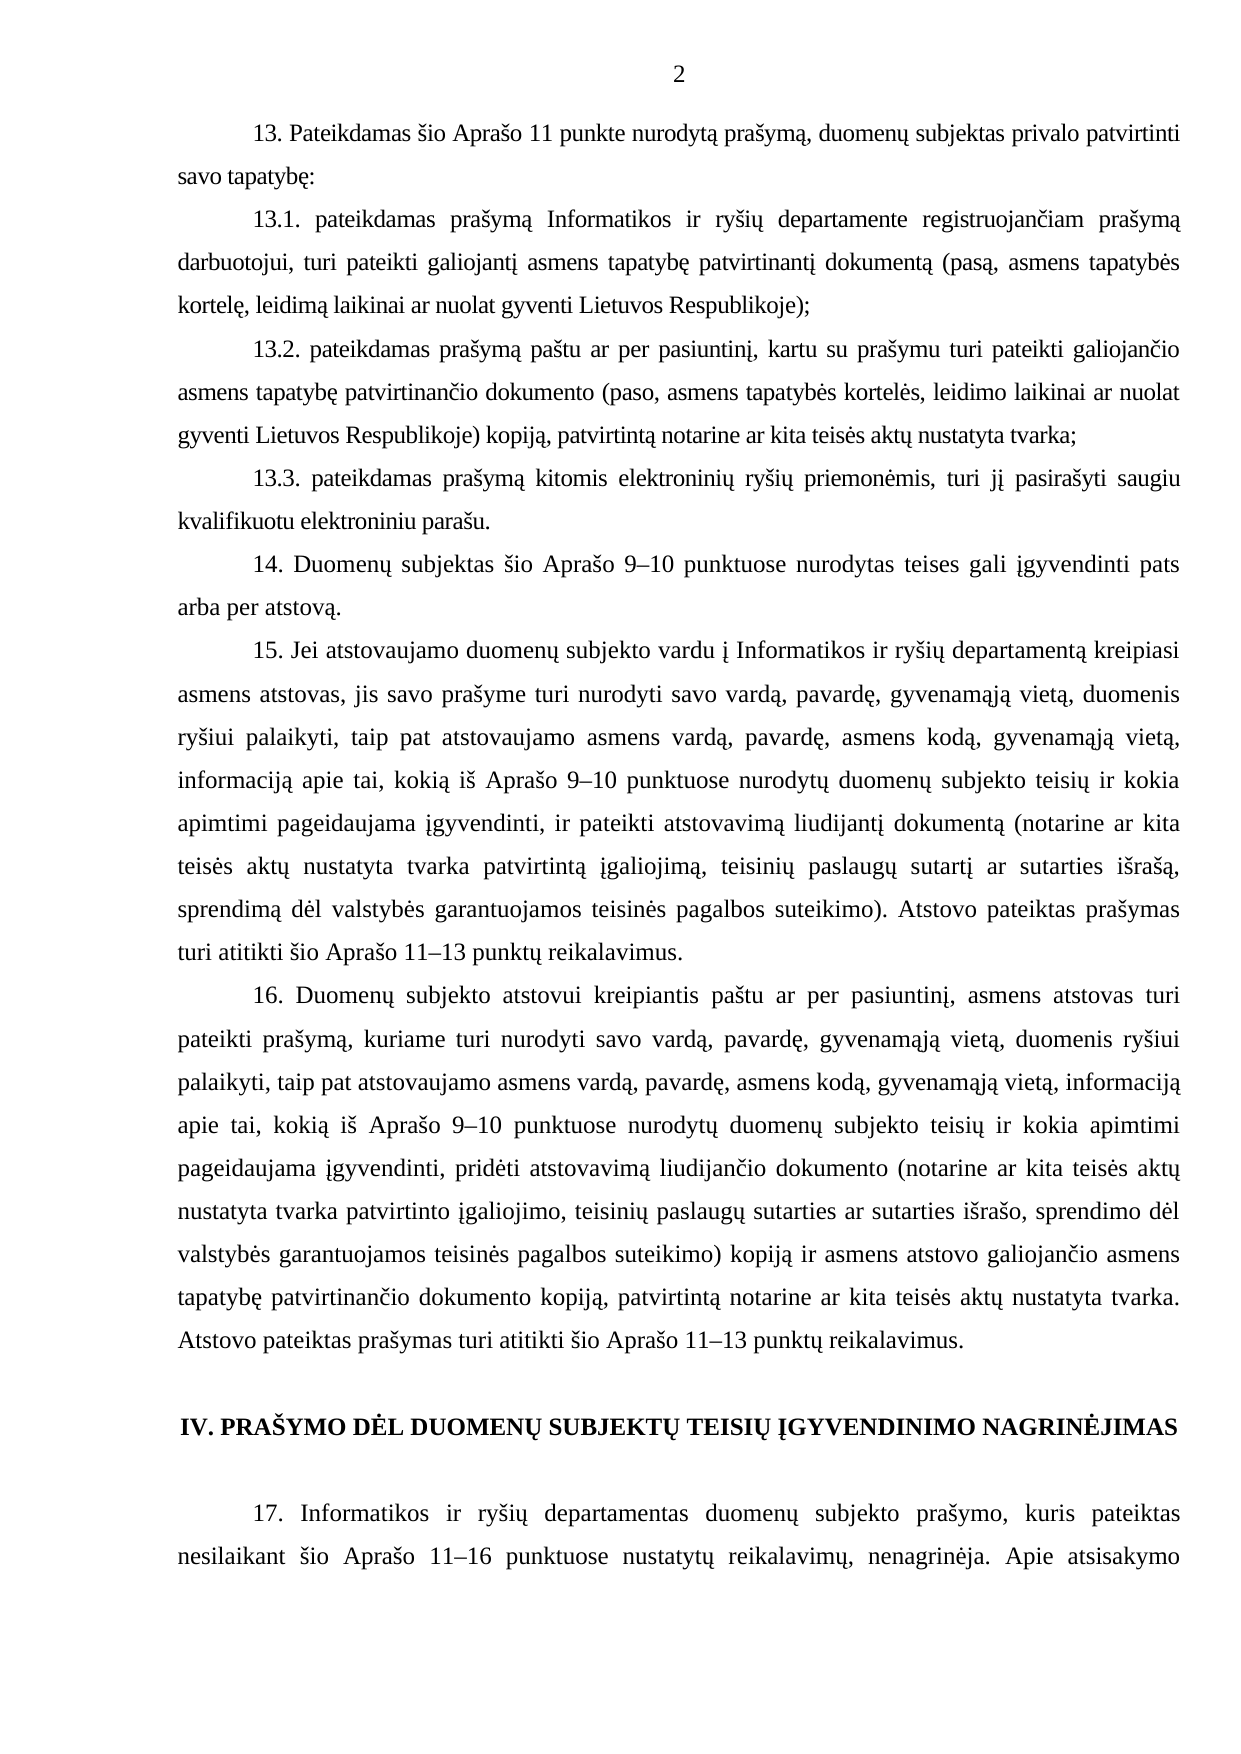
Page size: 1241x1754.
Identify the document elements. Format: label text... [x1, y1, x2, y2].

text 13.2. pateikdamas prašymą paštu ar per pasiuntinį, kartu su prašymu turi pateikti galiojančio asmens tapatybę patvirtinančio dokumento (paso, asmens tapatybės kortelės, leidimo laikinai ar nuolat gyventi Lietuvos Respublikoje) kopiją, patvirtintą notarine ar kita teisės aktų nustatyta tvarka; [177, 334, 1181, 449]
text 13. Pateikdamas šio Aprašo 11 punkte nurodytą prašymą, duomenų subjektas privalo patvirtinti savo tapatybę: [177, 118, 1181, 190]
text 17. Informatikos ir ryšių departamentas duomenų subjekto prašymo, kuris pateiktas nesilaikant šio Aprašo 11–16 punktuose nustatytų reikalavimų, nenagrinėja. Apie atsisakymo [177, 1498, 1181, 1570]
text 15. Jei atstovaujamo duomenų subjekto vardu į Informatikos ir ryšių departamentą kreipiasi asmens atstovas, jis savo prašyme turi nurodyti savo vardą, pavardę, gyvenamąją vietą, duomenis ryšiui palaikyti, taip pat atstovaujamo asmens vardą, pavardę, asmens kodą, gyvenamąją vietą, informaciją apie tai, kokią iš Aprašo 9–10 punktuose nurodytų duomenų subjekto teisių ir kokia apimtimi pageidaujama įgyvendinti, ir pateikti atstovavimą liudijantį dokumentą (notarine ar kita teisės aktų nustatyta tvarka patvirtintą įgaliojimą, teisinių paslaugų sutartį ar sutarties išrašą, sprendimą dėl valstybės garantuojamos teisinės pagalbos suteikimo). Atstovo pateiktas prašymas turi atitikti šio Aprašo 11–13 punktų reikalavimus. [177, 636, 1181, 966]
text 14. Duomenų subjektas šio Aprašo 9–10 punktuose nurodytas teises gali įgyvendinti pats arba per atstovą. [177, 549, 1181, 621]
text IV. PRAŠYMO DĖL DUOMENŲ SUBJEKTŲ TEISIŲ ĮGYVENDINIMO NAGRINĖJIMAS [177, 1412, 1181, 1441]
text 13.3. pateikdamas prašymą kitomis elektroninių ryšių priemonėmis, turi jį pasirašyti saugiu kvalifikuotu elektroniniu parašu. [177, 463, 1181, 535]
text 13.1. pateikdamas prašymą Informatikos ir ryšių departamente registruojančiam prašymą darbuotojui, turi pateikti galiojantį asmens tapatybę patvirtinantį dokumentą (pasą, asmens tapatybės kortelę, leidimą laikinai ar nuolat gyventi Lietuvos Respublikoje); [177, 204, 1181, 319]
text 16. Duomenų subjekto atstovui kreipiantis paštu ar per pasiuntinį, asmens atstovas turi pateikti prašymą, kuriame turi nurodyti savo vardą, pavardę, gyvenamąją vietą, duomenis ryšiui palaikyti, taip pat atstovaujamo asmens vardą, pavardę, asmens kodą, gyvenamąją vietą, informaciją apie tai, kokią iš Aprašo 9–10 punktuose nurodytų duomenų subjekto teisių ir kokia apimtimi pageidaujama įgyvendinti, pridėti atstovavimą liudijančio dokumento (notarine ar kita teisės aktų nustatyta tvarka patvirtinto įgaliojimo, teisinių paslaugų sutarties ar sutarties išrašo, sprendimo dėl valstybės garantuojamos teisinės pagalbos suteikimo) kopiją ir asmens atstovo galiojančio asmens tapatybę patvirtinančio dokumento kopiją, patvirtintą notarine ar kita teisės aktų nustatyta tvarka. Atstovo pateiktas prašymas turi atitikti šio Aprašo 11–13 punktų reikalavimus. [177, 981, 1181, 1354]
